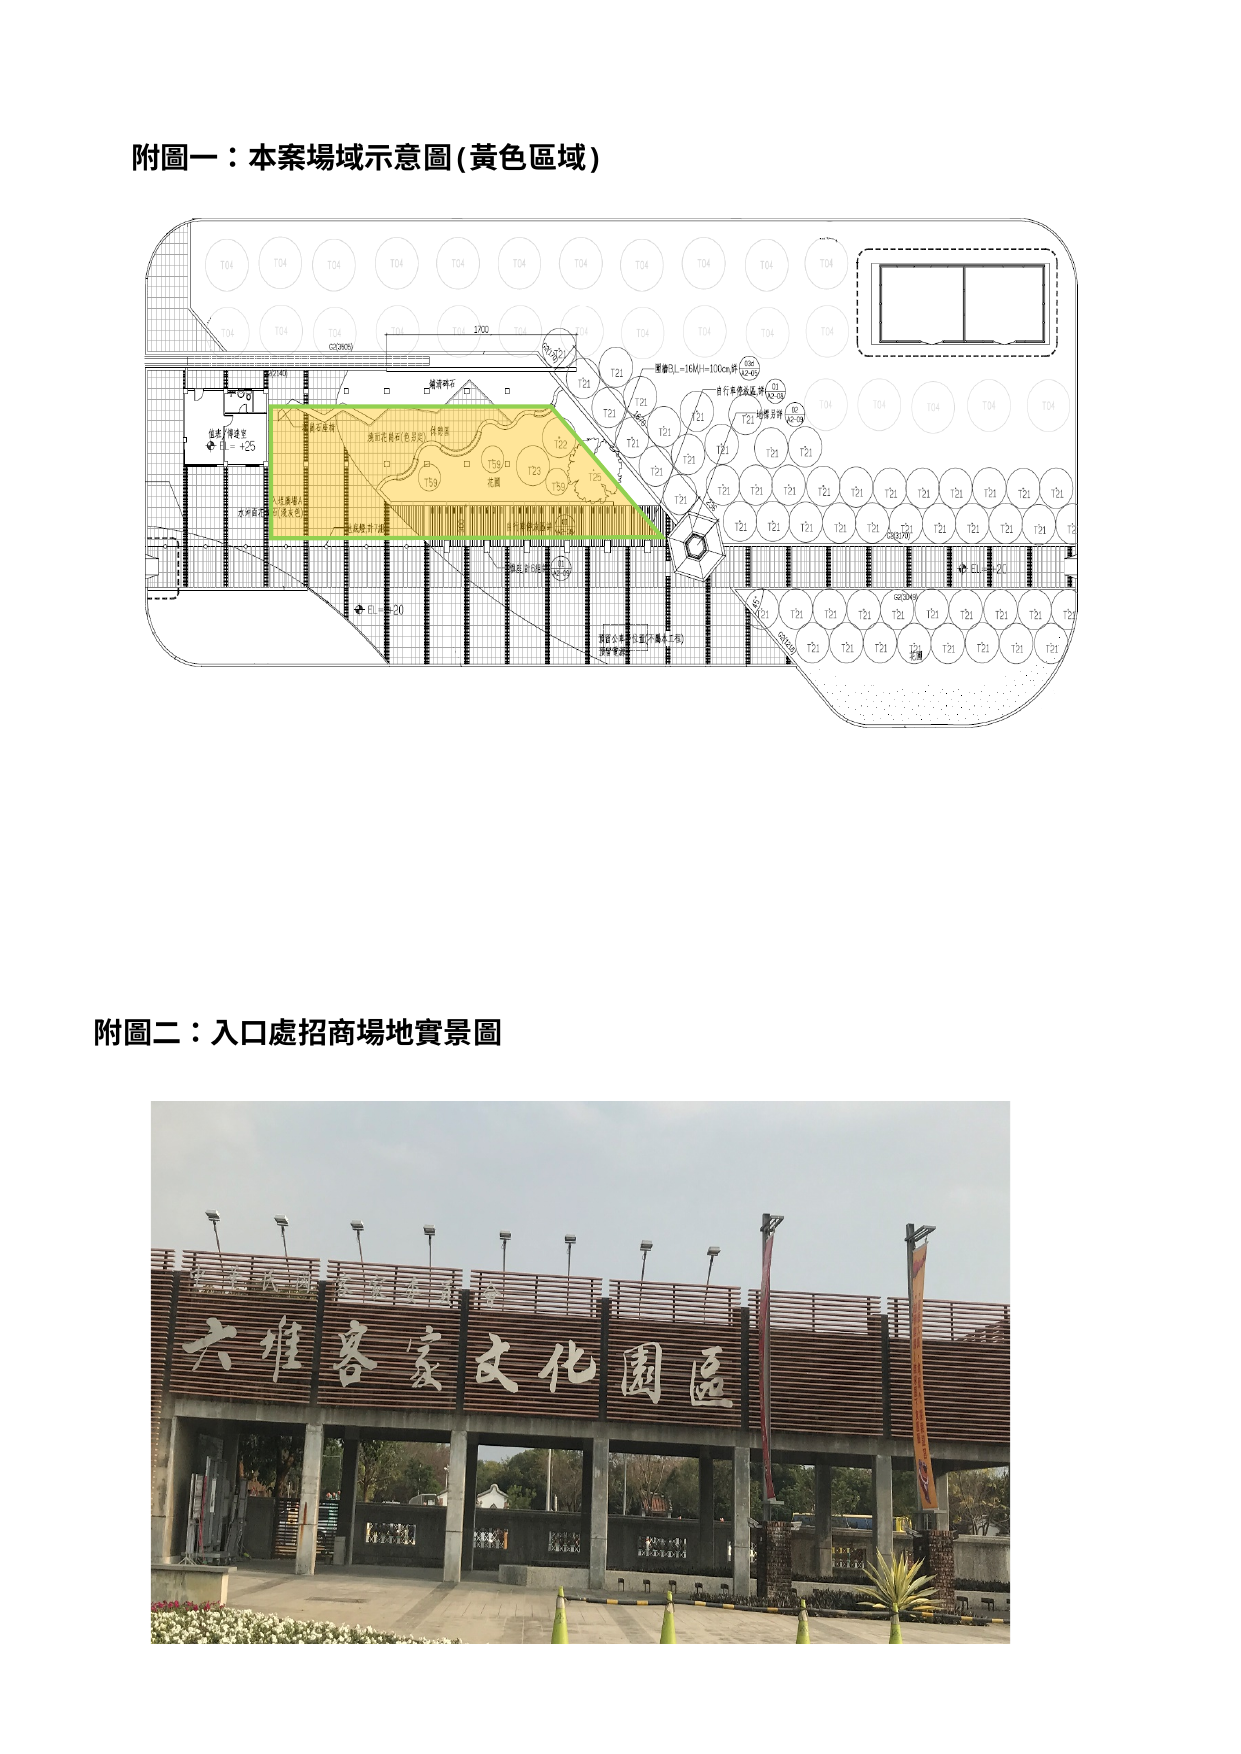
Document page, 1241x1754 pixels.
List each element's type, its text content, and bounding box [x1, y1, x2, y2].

text 附圖二：入口處招商場地實景圖 [94, 989, 1106, 1051]
text 附圖一：本案場域示意圖(黃色區域) [131, 114, 1106, 176]
